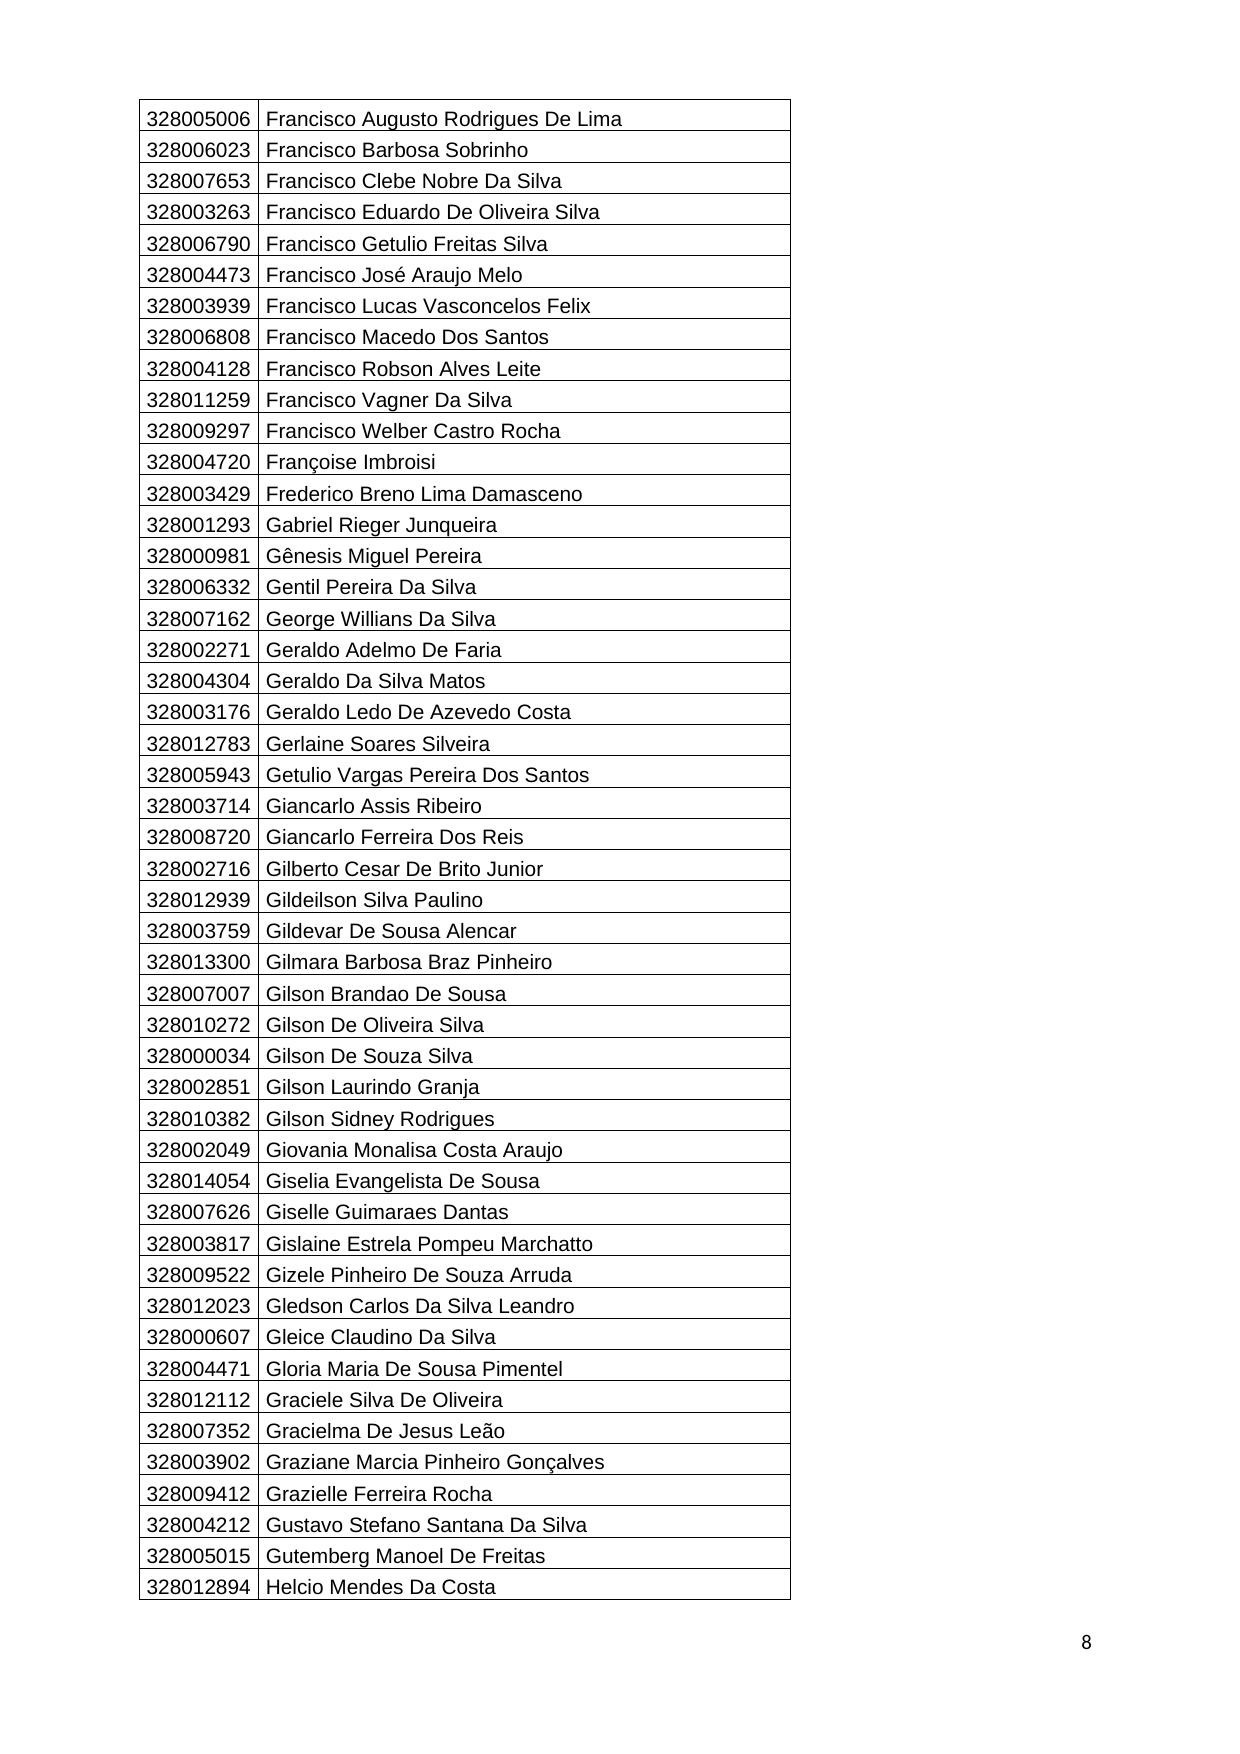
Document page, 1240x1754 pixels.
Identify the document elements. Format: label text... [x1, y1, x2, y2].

table_cell 328009412 [140, 1475, 258, 1505]
table_cell Francisco Vagner Da Silva [259, 381, 790, 412]
table_cell 328003759 [140, 913, 258, 943]
table_cell Giancarlo Ferreira Dos Reis [259, 819, 790, 849]
table_cell Gloria Maria De Sousa Pimentel [259, 1350, 790, 1380]
table_cell 328005943 [140, 756, 258, 787]
table_cell Francisco Barbosa Sobrinho [259, 131, 790, 162]
table_cell Gerlaine Soares Silveira [259, 725, 790, 755]
table_cell Francisco Robson Alves Leite [259, 350, 790, 380]
table_cell Giancarlo Assis Ribeiro [259, 788, 790, 818]
table_cell 328010272 [140, 1006, 258, 1037]
table_cell 328005006 [140, 100, 258, 130]
table_cell 328006332 [140, 569, 258, 599]
table_cell 328002049 [140, 1131, 258, 1162]
table_cell Gustavo Stefano Santana Da Silva [259, 1506, 790, 1537]
table_cell Gilson De Souza Silva [259, 1038, 790, 1068]
table_cell Frederico Breno Lima Damasceno [259, 475, 790, 505]
table_cell Geraldo Da Silva Matos [259, 663, 790, 693]
table_cell Giselle Guimaraes Dantas [259, 1194, 790, 1224]
table_cell 328006790 [140, 225, 258, 255]
table_cell 328003429 [140, 475, 258, 505]
table_cell 328004473 [140, 256, 258, 287]
table_cell 328007007 [140, 975, 258, 1005]
table_cell 328002271 [140, 631, 258, 662]
table_cell Gledson Carlos Da Silva Leandro [259, 1288, 790, 1318]
table_cell Giselia Evangelista De Sousa [259, 1163, 790, 1193]
table_cell Gilson Laurindo Granja [259, 1069, 790, 1099]
table_cell Gutemberg Manoel De Freitas [259, 1538, 790, 1568]
table_cell Gilson Sidney Rodrigues [259, 1100, 790, 1130]
table_cell Francisco Lucas Vasconcelos Felix [259, 288, 790, 318]
table_cell 328000607 [140, 1319, 258, 1349]
table_cell 328007162 [140, 600, 258, 630]
table_cell 328012112 [140, 1381, 258, 1412]
table_cell Gilmara Barbosa Braz Pinheiro [259, 944, 790, 974]
table_cell 328002851 [140, 1069, 258, 1099]
table_cell 328010382 [140, 1100, 258, 1130]
table_cell 328009522 [140, 1256, 258, 1287]
table_cell Francisco Eduardo De Oliveira Silva [259, 194, 790, 224]
table_cell Geraldo Adelmo De Faria [259, 631, 790, 662]
table_cell 328004212 [140, 1506, 258, 1537]
table_cell 328009297 [140, 413, 258, 443]
table_cell Geraldo Ledo De Azevedo Costa [259, 694, 790, 724]
table_cell Grazielle Ferreira Rocha [259, 1475, 790, 1505]
table_cell Gênesis Miguel Pereira [259, 538, 790, 568]
table_cell 328013300 [140, 944, 258, 974]
table_cell 328000034 [140, 1038, 258, 1068]
table_cell 328007653 [140, 163, 258, 193]
table_cell 328003263 [140, 194, 258, 224]
table_cell 328001293 [140, 506, 258, 537]
table_cell Gilson Brandao De Sousa [259, 975, 790, 1005]
table_cell Graziane Marcia Pinheiro Gonçalves [259, 1444, 790, 1474]
table_cell Francisco Getulio Freitas Silva [259, 225, 790, 255]
table_cell Francisco Clebe Nobre Da Silva [259, 163, 790, 193]
table_cell Françoise Imbroisi [259, 444, 790, 474]
table_cell 328000981 [140, 538, 258, 568]
table_cell 328006023 [140, 131, 258, 162]
table_cell 328003176 [140, 694, 258, 724]
table_cell 328004471 [140, 1350, 258, 1380]
table_cell Francisco Augusto Rodrigues De Lima [259, 100, 790, 130]
table_cell Getulio Vargas Pereira Dos Santos [259, 756, 790, 787]
table_cell 328003939 [140, 288, 258, 318]
table_cell 328004304 [140, 663, 258, 693]
table_cell 328011259 [140, 381, 258, 412]
table_cell Giovania Monalisa Costa Araujo [259, 1131, 790, 1162]
table_cell 328012023 [140, 1288, 258, 1318]
table_cell Gildevar De Sousa Alencar [259, 913, 790, 943]
table_cell 328006808 [140, 319, 258, 349]
table_cell Francisco José Araujo Melo [259, 256, 790, 287]
table_cell 328005015 [140, 1538, 258, 1568]
table_cell Gabriel Rieger Junqueira [259, 506, 790, 537]
table_cell 328012894 [140, 1569, 258, 1599]
table_cell Gilberto Cesar De Brito Junior [259, 850, 790, 880]
table_cell Graciele Silva De Oliveira [259, 1381, 790, 1412]
table_cell Helcio Mendes Da Costa [259, 1569, 790, 1599]
table_cell 328008720 [140, 819, 258, 849]
table_cell 328003817 [140, 1225, 258, 1255]
table_cell 328012783 [140, 725, 258, 755]
table_cell 328014054 [140, 1163, 258, 1193]
table_cell 328003714 [140, 788, 258, 818]
table_cell Gilson De Oliveira Silva [259, 1006, 790, 1037]
table_cell Gislaine Estrela Pompeu Marchatto [259, 1225, 790, 1255]
table_cell Gracielma De Jesus Leão [259, 1413, 790, 1443]
table_cell Gizele Pinheiro De Souza Arruda [259, 1256, 790, 1287]
table_cell 328007352 [140, 1413, 258, 1443]
table_cell 328007626 [140, 1194, 258, 1224]
table_cell 328002716 [140, 850, 258, 880]
table_cell 328003902 [140, 1444, 258, 1474]
table_cell Francisco Welber Castro Rocha [259, 413, 790, 443]
table_cell Gentil Pereira Da Silva [259, 569, 790, 599]
table_cell Gildeilson Silva Paulino [259, 881, 790, 912]
table_cell Gleice Claudino Da Silva [259, 1319, 790, 1349]
table_cell George Willians Da Silva [259, 600, 790, 630]
table_cell 328004128 [140, 350, 258, 380]
table_cell 328004720 [140, 444, 258, 474]
table_cell 328012939 [140, 881, 258, 912]
table_cell Francisco Macedo Dos Santos [259, 319, 790, 349]
